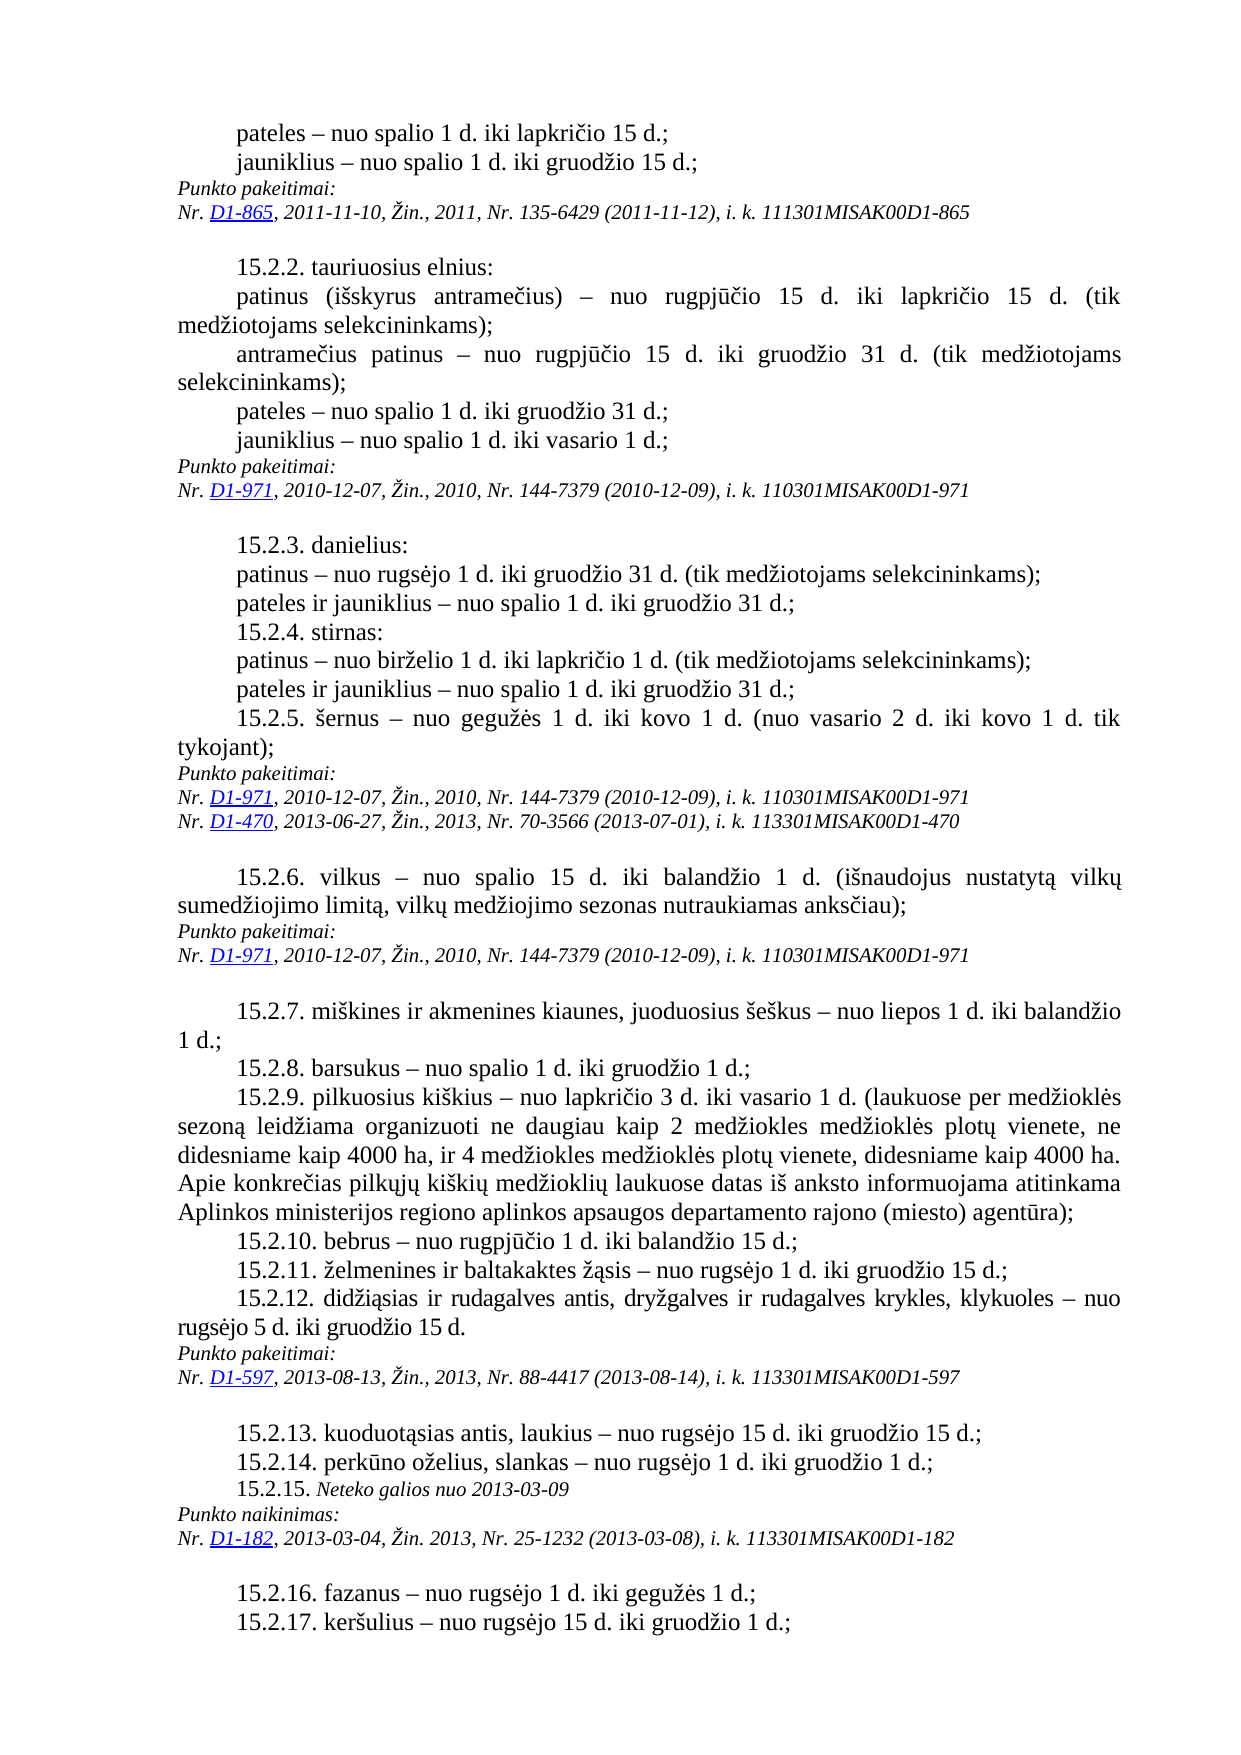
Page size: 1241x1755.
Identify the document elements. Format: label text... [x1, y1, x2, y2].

text pateles – nuo spalio 1 d. iki lapkričio 15 d.; [177, 118, 1122, 147]
text 15.2.3. danielius: [177, 531, 1122, 559]
text Nr. D1-470, 2013-06-27, Žin., 2013, Nr. 70-3566 (2013-07-01), i. k. 113301MISAK00D1-470 [177, 809, 1122, 833]
text Nr. D1-971, 2010-12-07, Žin., 2010, Nr. 144-7379 (2010-12-09), i. k. 110301MISAK00D1-971 [177, 478, 1122, 502]
text Punkto pakeitimai: [177, 1341, 1122, 1365]
text 15.2.9. pilkuosius kiškius – nuo lapkričio 3 d. iki vasario 1 d. (laukuose per medžioklės sezoną leidžiama organizuoti ne daugiau kaip 2 medžiokles medžioklės plotų vienete, ne didesniame kaip 4000 ha, ir 4 medžiokles medžioklės plotų vienete, didesniame kaip 4000 ha. Apie konkrečias pilkųjų kiškių medžioklių laukuose datas iš anksto informuojama atitinkama Aplinkos ministerijos regiono aplinkos apsaugos departamento rajono (miesto) agentūra); [177, 1082, 1122, 1226]
text 15.2.14. perkūno oželius, slankas – nuo rugsėjo 1 d. iki gruodžio 1 d.; [177, 1447, 1122, 1475]
text 15.2.15. Neteko galios nuo 2013-03-09 [177, 1475, 1122, 1502]
text 15.2.7. miškines ir akmenines kiaunes, juoduosius šeškus – nuo liepos 1 d. iki balandžio 1 d.; [177, 996, 1122, 1053]
text 15.2.5. šernus – nuo gegužės 1 d. iki kovo 1 d. (nuo vasario 2 d. iki kovo 1 d. tik tykojant); [177, 703, 1122, 761]
text Punkto pakeitimai: [177, 761, 1122, 785]
text jauniklius – nuo spalio 1 d. iki vasario 1 d.; [177, 425, 1122, 454]
text Nr. D1-597, 2013-08-13, Žin., 2013, Nr. 88-4417 (2013-08-14), i. k. 113301MISAK00D1-597 [177, 1365, 1122, 1389]
text pateles ir jauniklius – nuo spalio 1 d. iki gruodžio 31 d.; [177, 588, 1122, 617]
text Nr. D1-865, 2011-11-10, Žin., 2011, Nr. 135-6429 (2011-11-12), i. k. 111301MISAK00D1-865 [177, 200, 1122, 224]
text Nr. D1-971, 2010-12-07, Žin., 2010, Nr. 144-7379 (2010-12-09), i. k. 110301MISAK00D1-971 [177, 785, 1122, 809]
text pateles – nuo spalio 1 d. iki gruodžio 31 d.; [177, 396, 1122, 425]
text 15.2.11. želmenines ir baltakaktes žąsis – nuo rugsėjo 1 d. iki gruodžio 15 d.; [177, 1255, 1122, 1283]
text Punkto pakeitimai: [177, 176, 1122, 200]
text 15.2.13. kuoduotąsias antis, laukius – nuo rugsėjo 15 d. iki gruodžio 15 d.; [177, 1418, 1122, 1447]
text pateles ir jauniklius – nuo spalio 1 d. iki gruodžio 31 d.; [177, 674, 1122, 703]
text patinus – nuo rugsėjo 1 d. iki gruodžio 31 d. (tik medžiotojams selekcininkams); [177, 559, 1122, 588]
text Punkto pakeitimai: [177, 919, 1122, 943]
text Nr. D1-182, 2013-03-04, Žin. 2013, Nr. 25-1232 (2013-03-08), i. k. 113301MISAK00D1-182 [177, 1526, 1122, 1550]
text Punkto pakeitimai: [177, 454, 1122, 478]
text 15.2.2. tauriuosius elnius: [177, 252, 1122, 281]
text 15.2.12. didžiąsias ir rudagalves antis, dryžgalves ir rudagalves krykles, klykuoles – nuo rugsėjo 5 d. iki gruodžio 15 d. [177, 1283, 1122, 1341]
text Punkto naikinimas: [177, 1502, 1122, 1526]
text 15.2.4. stirnas: [177, 617, 1122, 646]
text 15.2.16. fazanus – nuo rugsėjo 1 d. iki gegužės 1 d.; [177, 1578, 1122, 1607]
text 15.2.8. barsukus – nuo spalio 1 d. iki gruodžio 1 d.; [177, 1053, 1122, 1082]
text patinus – nuo birželio 1 d. iki lapkričio 1 d. (tik medžiotojams selekcininkams); [177, 646, 1122, 674]
text 15.2.10. bebrus – nuo rugpjūčio 1 d. iki balandžio 15 d.; [177, 1226, 1122, 1255]
text 15.2.17. keršulius – nuo rugsėjo 15 d. iki gruodžio 1 d.; [177, 1607, 1122, 1636]
text Nr. D1-971, 2010-12-07, Žin., 2010, Nr. 144-7379 (2010-12-09), i. k. 110301MISAK00D1-971 [177, 943, 1122, 967]
text patinus (išskyrus antramečius) – nuo rugpjūčio 15 d. iki lapkričio 15 d. (tik medžiotojams selekcininkams); [177, 281, 1122, 339]
text jauniklius – nuo spalio 1 d. iki gruodžio 15 d.; [177, 147, 1122, 176]
text 15.2.6. vilkus – nuo spalio 15 d. iki balandžio 1 d. (išnaudojus nustatytą vilkų sumedžiojimo limitą, vilkų medžiojimo sezonas nutraukiamas anksčiau); [177, 862, 1122, 919]
text antramečius patinus – nuo rugpjūčio 15 d. iki gruodžio 31 d. (tik medžiotojams selekcininkams); [177, 339, 1122, 396]
